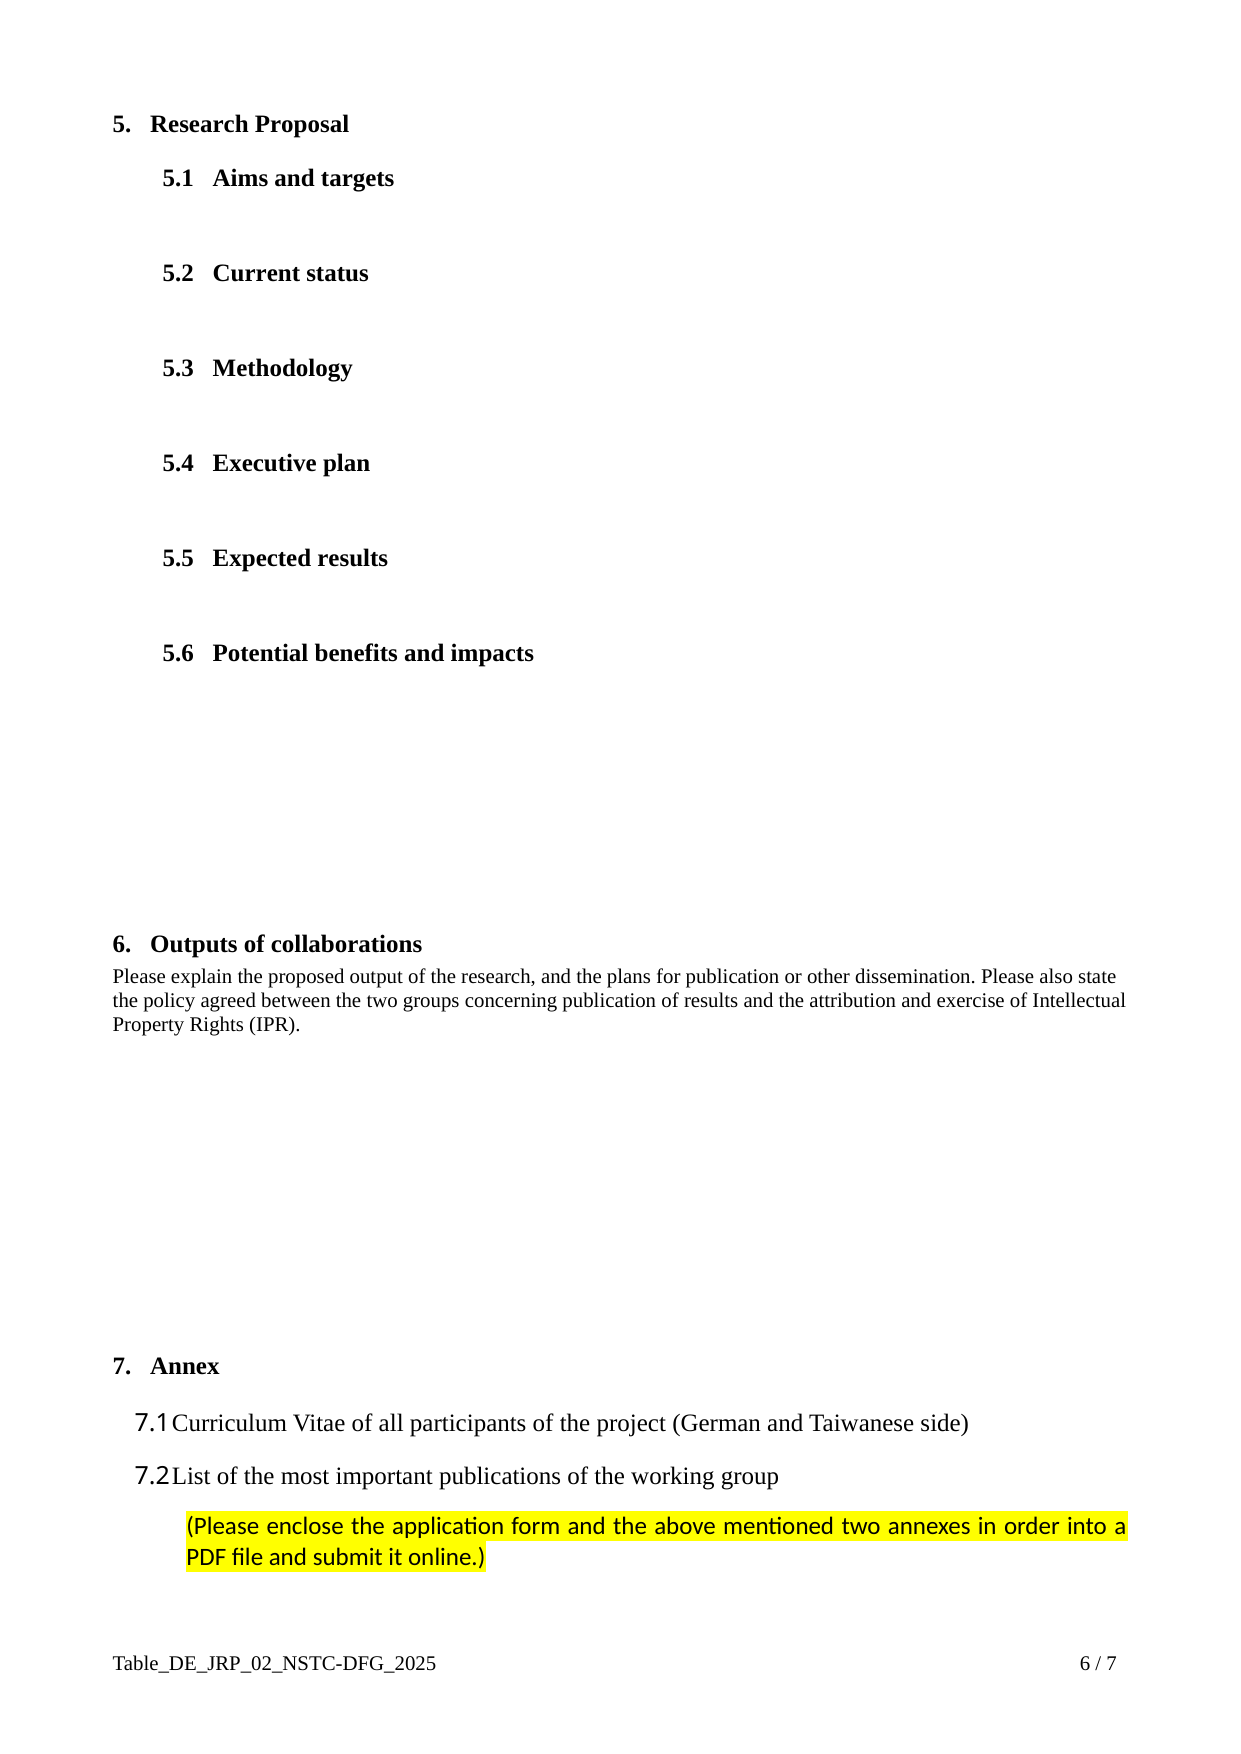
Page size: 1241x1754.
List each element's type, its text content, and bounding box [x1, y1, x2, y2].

list Current status [162, 258, 1128, 286]
text Please explain the proposed output of the research, and the plans for publication or other dissemination. Please also state the policy agreed between the two groups concerning publication of results and the attribution and exercise of Intellectual Property Rights (IPR). [112, 964, 1128, 1036]
list List of the most important publications of the working group [134, 1458, 1128, 1492]
list Methodology [162, 353, 1128, 381]
list Expected results [162, 543, 1128, 571]
list Curriculum Vitae of all participants of the project (German and Taiwanese side) [134, 1405, 1128, 1439]
list Aims and targets [162, 163, 1128, 191]
text (Please enclose the application form and the above mentioned two annexes in order into a PDF file and submit it online.) [186, 1511, 1128, 1572]
list Executive plan [162, 448, 1128, 476]
list Potential benefits and impacts [162, 638, 1128, 666]
list Outputs of collaborations [112, 901, 1128, 964]
list Annex [112, 1324, 1128, 1386]
list Research Proposal [112, 81, 1128, 144]
